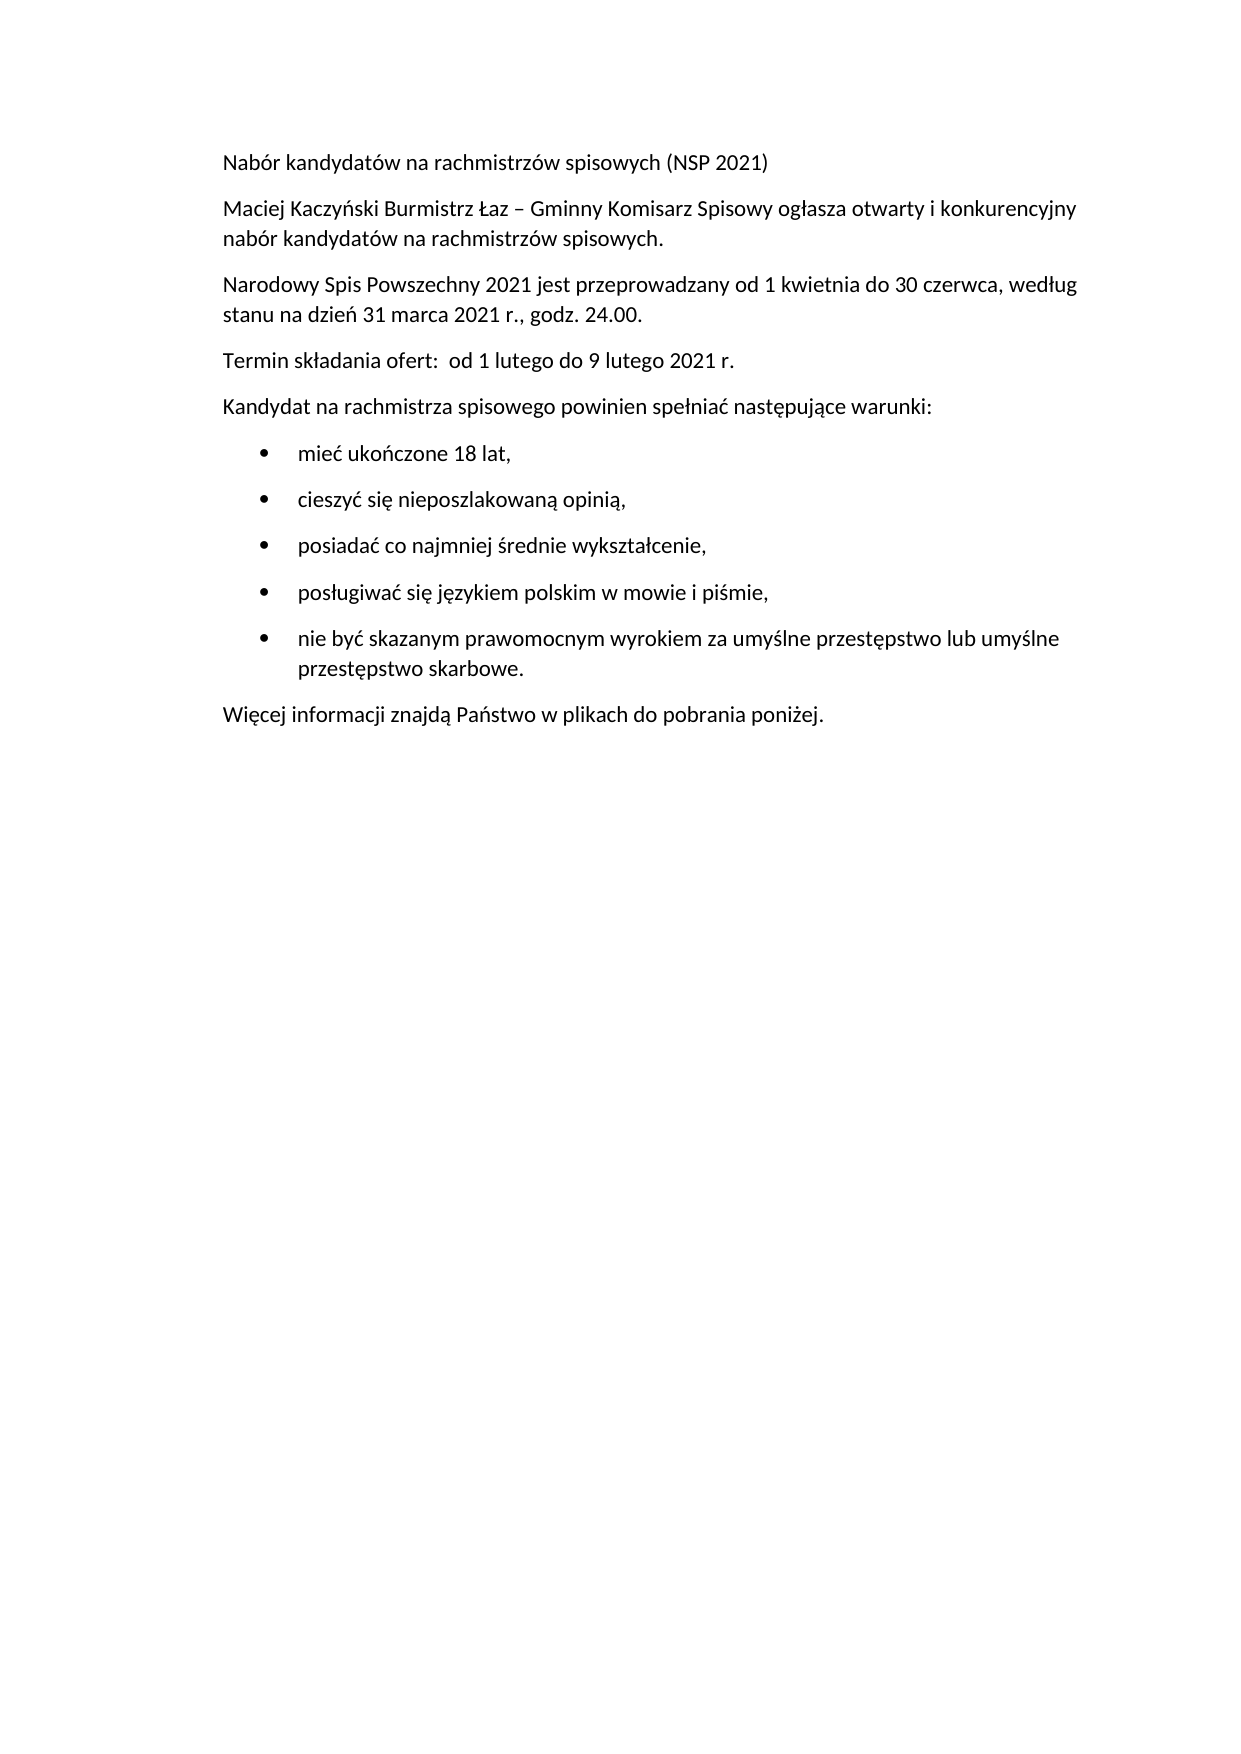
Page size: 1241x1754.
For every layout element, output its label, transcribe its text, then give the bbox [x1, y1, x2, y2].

list Nabór kandydatów na rachmistrzów spisowych (NSP 2021) [223, 148, 1093, 176]
list Kandydat na rachmistrza spisowego powinien spełniać następujące warunki: [223, 392, 1093, 420]
list Maciej Kaczyński Burmistrz Łaz – Gminny Komisarz Spisowy ogłasza otwarty i konkurencyjny nabór kandydatów na rachmistrzów spisowych. [223, 194, 1093, 252]
list mieć ukończone 18 lat, [260, 439, 1093, 467]
list Narodowy Spis Powszechny 2021 jest przeprowadzany od 1 kwietnia do 30 czerwca, według stanu na dzień 31 marca 2021 r., godz. 24.00. [223, 270, 1093, 328]
list nie być skazanym prawomocnym wyrokiem za umyślne przestępstwo lub umyślne przestępstwo skarbowe. [260, 624, 1093, 682]
list posiadać co najmniej średnie wykształcenie, [260, 531, 1093, 559]
list cieszyć się nieposzlakowaną opinią, [260, 485, 1093, 513]
list posługiwać się językiem polskim w mowie i piśmie, [260, 578, 1093, 606]
list Więcej informacji znajdą Państwo w plikach do pobrania poniżej. [223, 700, 1093, 728]
list Termin składania ofert: od 1 lutego do 9 lutego 2021 r. [223, 346, 1093, 374]
